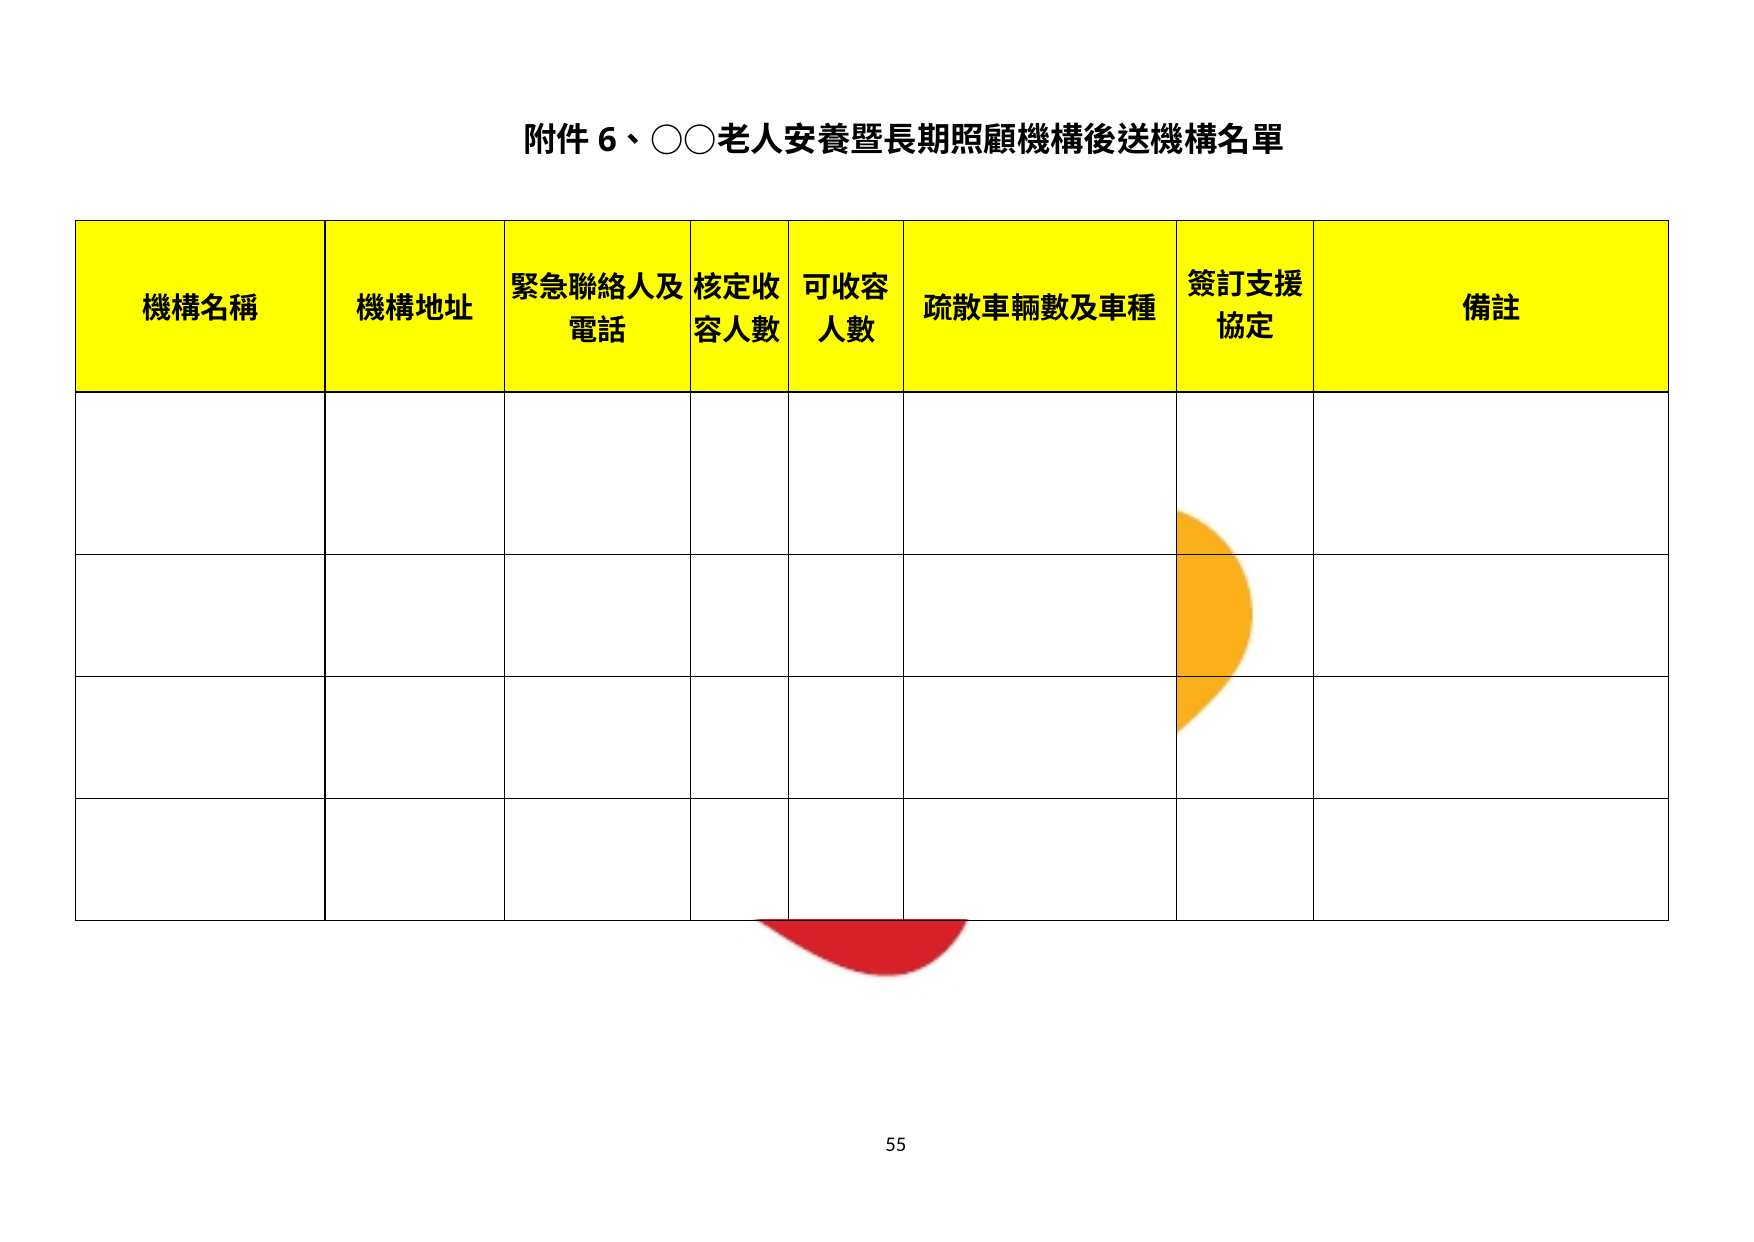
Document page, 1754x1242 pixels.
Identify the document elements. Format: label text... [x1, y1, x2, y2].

table_header 機構名稱 [76, 221, 324, 391]
table_cell [326, 555, 504, 676]
table_cell [904, 555, 1176, 676]
table_cell [904, 393, 1176, 554]
table_cell [789, 555, 903, 676]
table_cell [691, 677, 788, 798]
table_header 緊急聯絡人及電話 [505, 221, 690, 391]
table_cell [76, 799, 324, 919]
table_cell [505, 555, 690, 676]
table_header 可收容人數 [789, 221, 903, 391]
table_header 備註 [1314, 221, 1668, 391]
table_cell [1177, 393, 1313, 554]
table_cell [1314, 677, 1668, 798]
table_cell [904, 799, 1176, 919]
picture [379, 921, 1413, 1029]
table_header 疏散車輛數及車種 [904, 221, 1176, 391]
table_cell [505, 677, 690, 798]
table_cell [505, 393, 690, 554]
table_cell [904, 677, 1176, 798]
table_cell [789, 799, 903, 919]
table_cell [326, 799, 504, 919]
text 附件 6、○○老人安養暨長期照顧機構後送機構名單 [89, 112, 1718, 205]
table_cell [1177, 799, 1313, 919]
table_cell [691, 799, 788, 919]
table_header 核定收容人數 [691, 221, 788, 391]
table_cell [789, 677, 903, 798]
table_cell [76, 677, 324, 798]
table_cell [789, 393, 903, 554]
table_header 機構地址 [326, 221, 504, 391]
picture [379, 215, 1413, 220]
table_cell [1177, 677, 1313, 798]
table_cell [1314, 555, 1668, 676]
table_header 簽訂支援協定 [1177, 221, 1313, 391]
table_cell [326, 393, 504, 554]
table_cell [691, 393, 788, 554]
table_cell [1314, 799, 1668, 919]
table_cell [505, 799, 690, 919]
table_cell [326, 677, 504, 798]
table_cell [1177, 555, 1313, 676]
table_cell [76, 555, 324, 676]
table_cell [1314, 393, 1668, 554]
table_cell [76, 393, 324, 554]
table_cell [691, 555, 788, 676]
